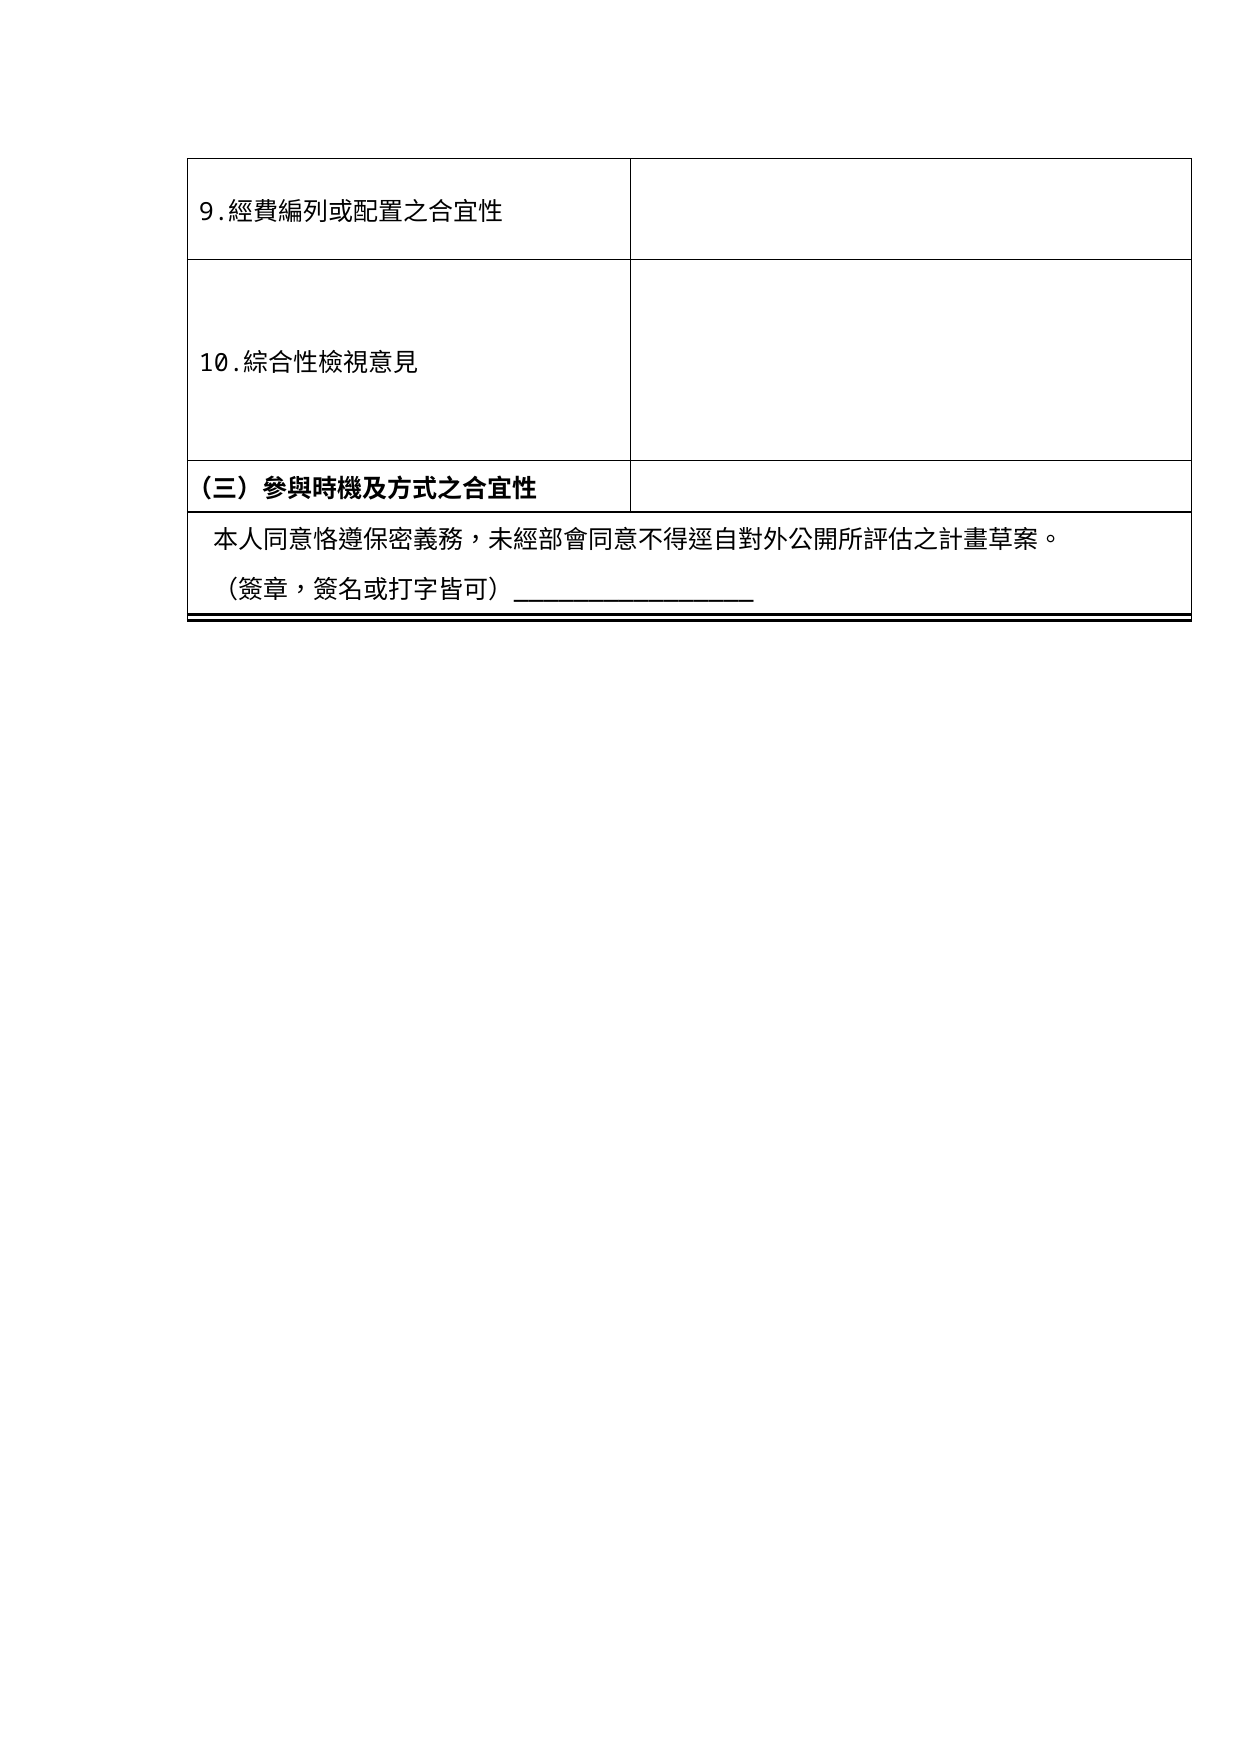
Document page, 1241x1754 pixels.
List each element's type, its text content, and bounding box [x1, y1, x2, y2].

table_cell 10.綜合性檢視意見 [188, 260, 630, 460]
table_cell （三）參與時機及方式之合宜性 [188, 461, 630, 511]
table_cell [631, 159, 1191, 259]
table_cell [631, 461, 1191, 511]
table_cell [631, 260, 1191, 460]
table_cell 9.經費編列或配置之合宜性 [188, 159, 630, 259]
table_cell 本人同意恪遵保密義務，未經部會同意不得逕自對外公開所評估之計畫草案。 （簽章，簽名或打字皆可）________________ [188, 513, 1191, 612]
